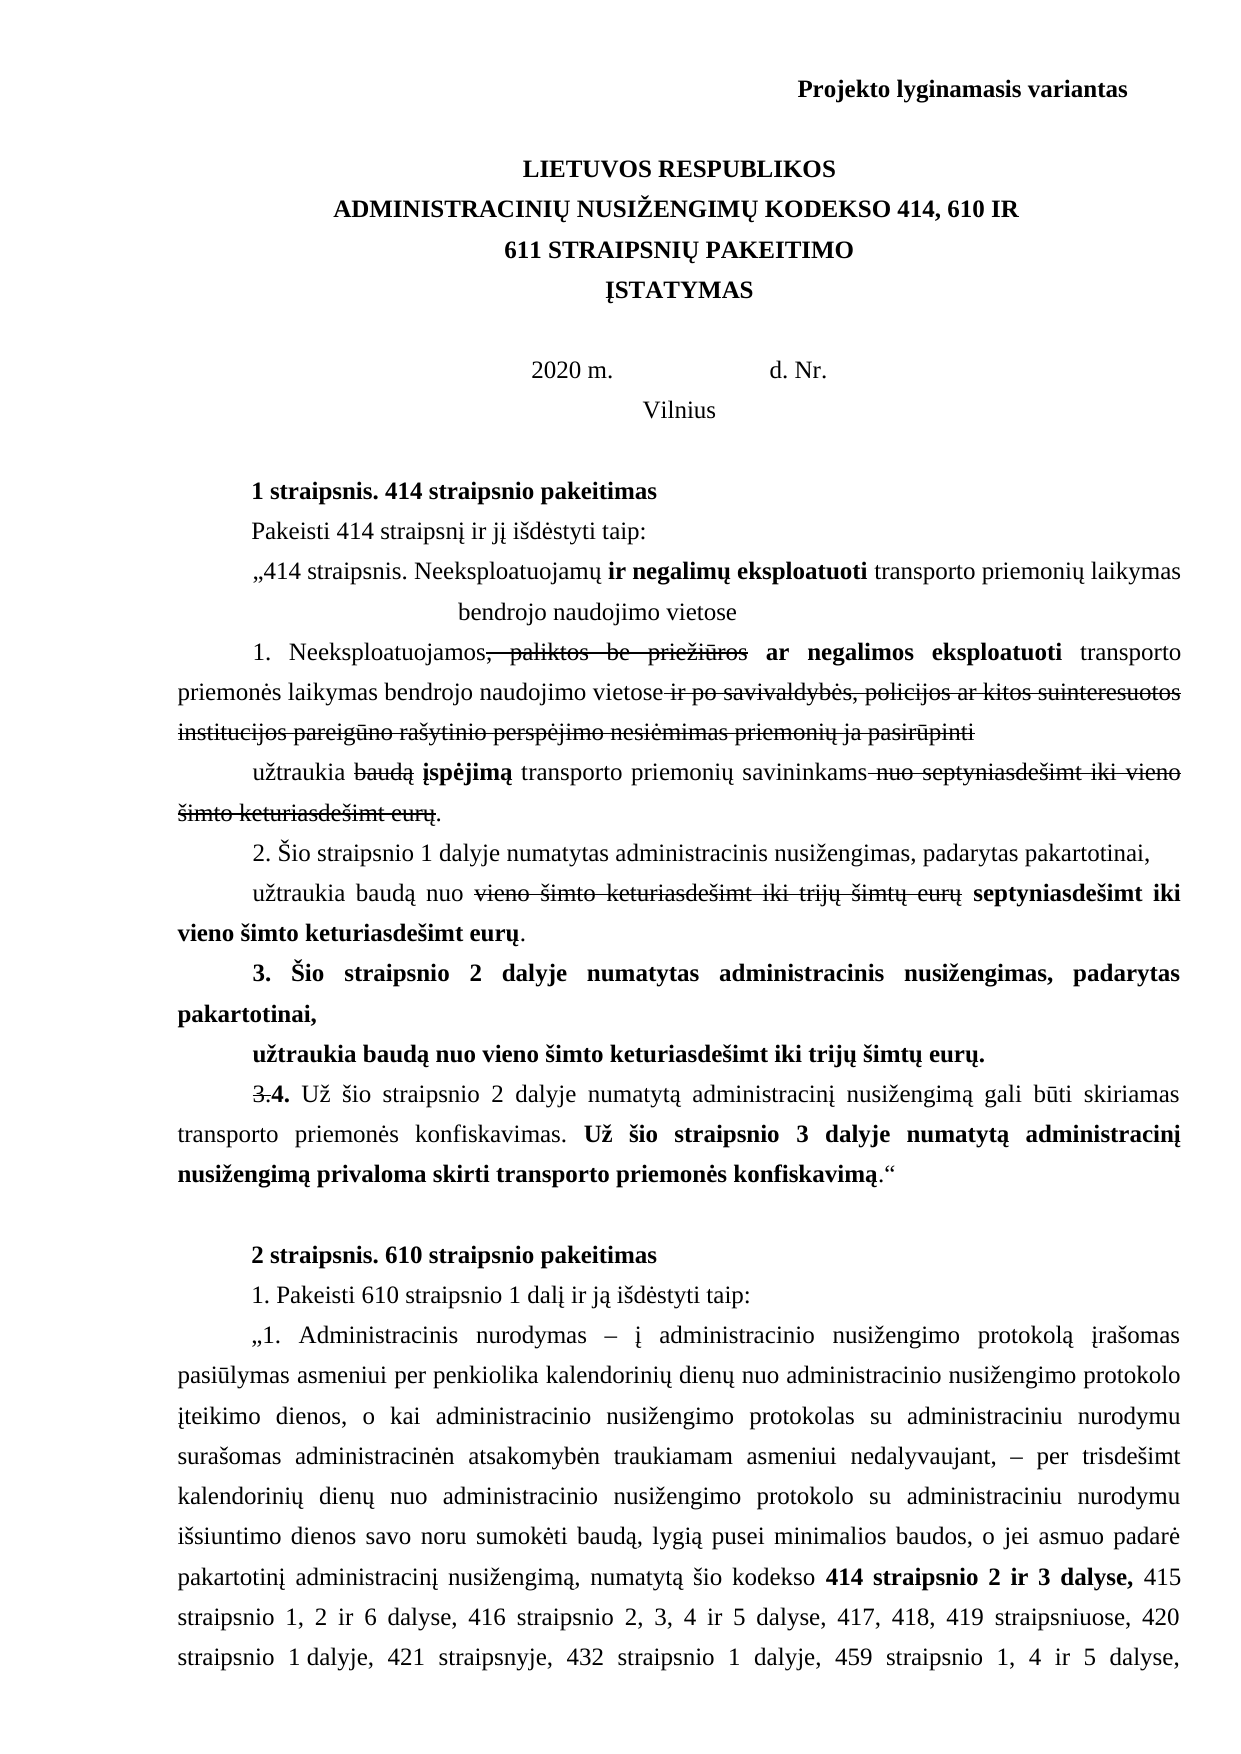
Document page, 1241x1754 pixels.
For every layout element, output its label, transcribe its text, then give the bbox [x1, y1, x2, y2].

text 611 STRAIPSNIŲ pakeitimo [177, 235, 1181, 263]
text užtraukia baudą įspėjimą transporto priemonių savininkams nuo septyniasdešimt iki vieno šimto keturiasdešimt eurų. [177, 757, 1181, 826]
text 2020 m. d. Nr. [177, 355, 1181, 384]
text ĮSTATYMAS [177, 275, 1181, 304]
text 2 straipsnis. 610 straipsnio pakeitimas [251, 1240, 1181, 1269]
text LIETUVOS RESPUBLIKOS [177, 154, 1181, 183]
text užtraukia baudą nuo vieno šimto keturiasdešimt iki trijų šimtų eurų. [177, 1039, 1181, 1068]
text 2. Šio straipsnio 1 dalyje numatytas administracinis nusižengimas, padarytas pakartotinai, [177, 838, 1181, 867]
text Projekto lyginamasis variantas [797, 74, 1181, 103]
text Pakeisti 414 straipsnį ir jį išdėstyti taip: [177, 516, 1181, 545]
text Vilnius [177, 396, 1181, 424]
text 1 straipsnis. 414 straipsnio pakeitimas [251, 476, 1181, 505]
text 3. Šio straipsnio 2 dalyje numatytas administracinis nusižengimas, padarytas pakartotinai, [177, 958, 1181, 1027]
text 1. Neeksploatuojamos, paliktos be priežiūros ar negalimos eksploatuoti transporto priemonės laikymas bendrojo naudojimo vietose ir po savivaldybės, policijos ar kitos suinteresuotos institucijos pareigūno rašytinio perspėjimo nesiėmimas priemonių ja pasirūpinti [177, 637, 1181, 746]
text 3.4. Už šio straipsnio 2 dalyje numatytą administracinį nusižengimą gali būti skiriamas transporto priemonės konfiskavimas. Už šio straipsnio 3 dalyje numatytą administracinį nusižengimą privaloma skirti transporto priemonės konfiskavimą.“ [177, 1079, 1181, 1188]
text „414 straipsnis. Neeksploatuojamų ir negalimų eksploatuoti transporto priemonių laikymas bendrojo naudojimo vietose [252, 556, 1181, 625]
text „1. Administracinis nurodymas – į administracinio nusižengimo protokolą įrašomas pasiūlymas asmeniui per penkiolika kalendorinių dienų nuo administracinio nusižengimo protokolo įteikimo dienos, o kai administracinio nusižengimo protokolas su administraciniu nurodymu surašomas administracinėn atsakomybėn traukiamam asmeniui nedalyvaujant, – per trisdešimt kalendorinių dienų nuo administracinio nusižengimo protokolo su administraciniu nurodymu išsiuntimo dienos savo noru sumokėti baudą, lygią pusei minimalios baudos, o jei asmuo padarė pakartotinį administracinį nusižengimą, numatytą šio kodekso 414 straipsnio 2 ir 3 dalyse, 415 straipsnio 1, 2 ir 6 dalyse, 416 straipsnio 2, 3, 4 ir 5 dalyse, 417, 418, 419 straipsniuose, 420 straipsnio 1 dalyje, 421 straipsnyje, 432 straipsnio 1 dalyje, 459 straipsnio 1, 4 ir 5 dalyse, [177, 1320, 1181, 1671]
text užtraukia baudą nuo vieno šimto keturiasdešimt iki trijų šimtų eurų septyniasdešimt iki vieno šimto keturiasdešimt eurų. [177, 878, 1181, 947]
text 1. Pakeisti 610 straipsnio 1 dalį ir ją išdėstyti taip: [177, 1280, 1181, 1309]
text administracinių nusižengimų kodekso 414, 610 ir [177, 194, 1181, 223]
